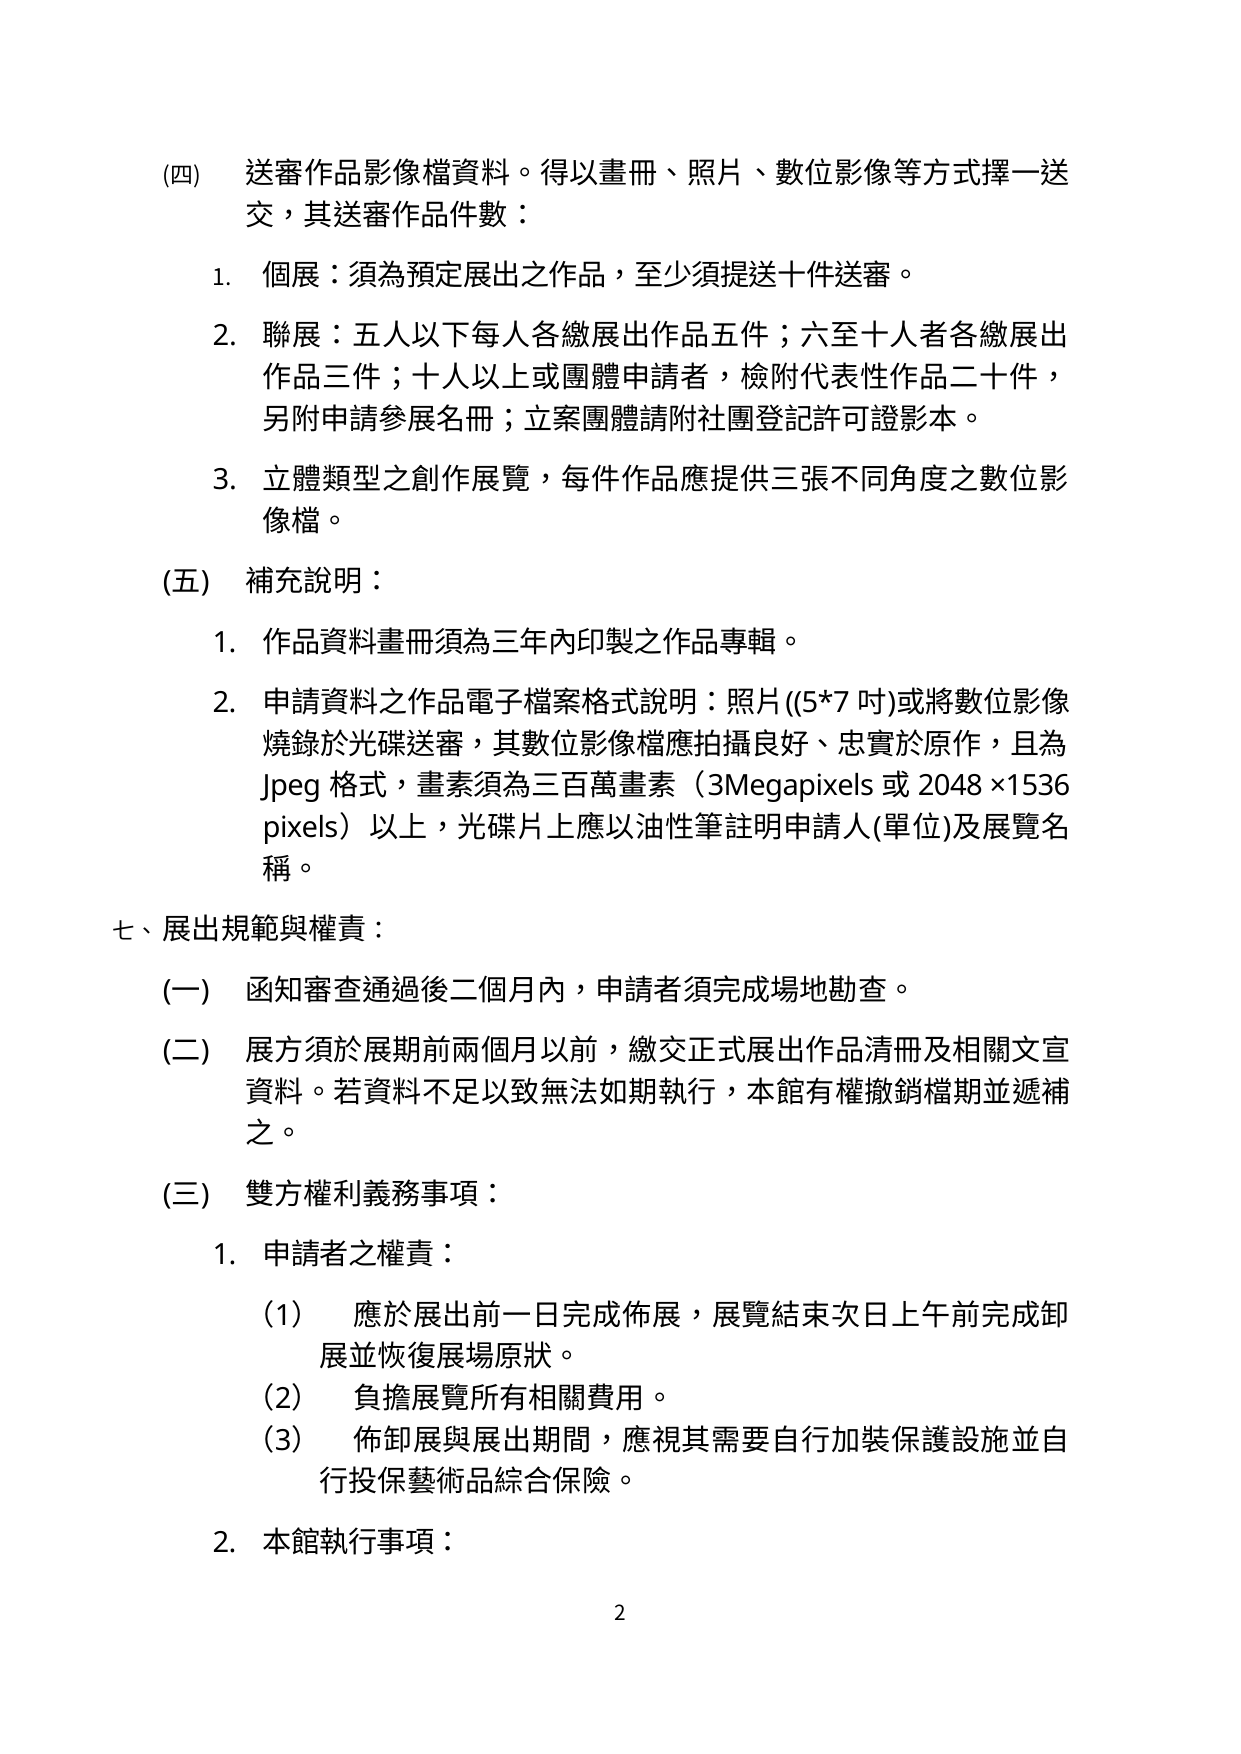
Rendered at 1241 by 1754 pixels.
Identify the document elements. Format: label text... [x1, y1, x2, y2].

list 作品資料畫冊須為三年內印製之作品專輯。 [212, 619, 1070, 660]
list 本館執行事項： [212, 1519, 1070, 1560]
list 佈卸展與展出期間，應視其需要自行加裝保護設施並自行投保藝術品綜合保險。 [245, 1417, 1070, 1500]
list 展出規範與權責： [112, 906, 1070, 948]
list 應於展出前一日完成佈展，展覽結束次日上午前完成卸展並恢復展場原狀。 [245, 1292, 1070, 1375]
list 申請資料之作品電子檔案格式說明：照片((5*7 吋)或將數位影像燒錄於光碟送審，其數位影像檔應拍攝良好、忠實於原作，且為 Jpeg 格式，畫素須為三百萬畫素（3Megapixels 或 2048 ×1536 pixels）以上，光碟片上應以油性筆註明申請人(單位)及展覽名稱。 [212, 679, 1070, 887]
list 補充說明： [163, 558, 1070, 600]
list 立體類型之創作展覽，每件作品應提供三張不同角度之數位影像檔。 [212, 456, 1070, 539]
list 展方須於展期前兩個月以前，繳交正式展出作品清冊及相關文宣資料。若資料不足以致無法如期執行，本館有權撤銷檔期並遞補之。 [163, 1027, 1070, 1152]
list 聯展：五人以下每人各繳展出作品五件；六至十人者各繳展出作品三件；十人以上或團體申請者，檢附代表性作品二十件，另附申請參展名冊；立案團體請附社團登記許可證影本。 [212, 312, 1070, 437]
list 個展：須為預定展出之作品，至少須提送十件送審。 [212, 252, 1070, 294]
list 送審作品影像檔資料。得以畫冊、照片、數位影像等方式擇一送交，其送審作品件數： [163, 150, 1070, 233]
list 申請者之權責： [212, 1231, 1070, 1273]
list 函知審查通過後二個月內，申請者須完成場地勘查。 [163, 967, 1070, 1008]
list 雙方權利義務事項： [163, 1171, 1070, 1212]
list 負擔展覽所有相關費用。 [245, 1375, 1070, 1417]
